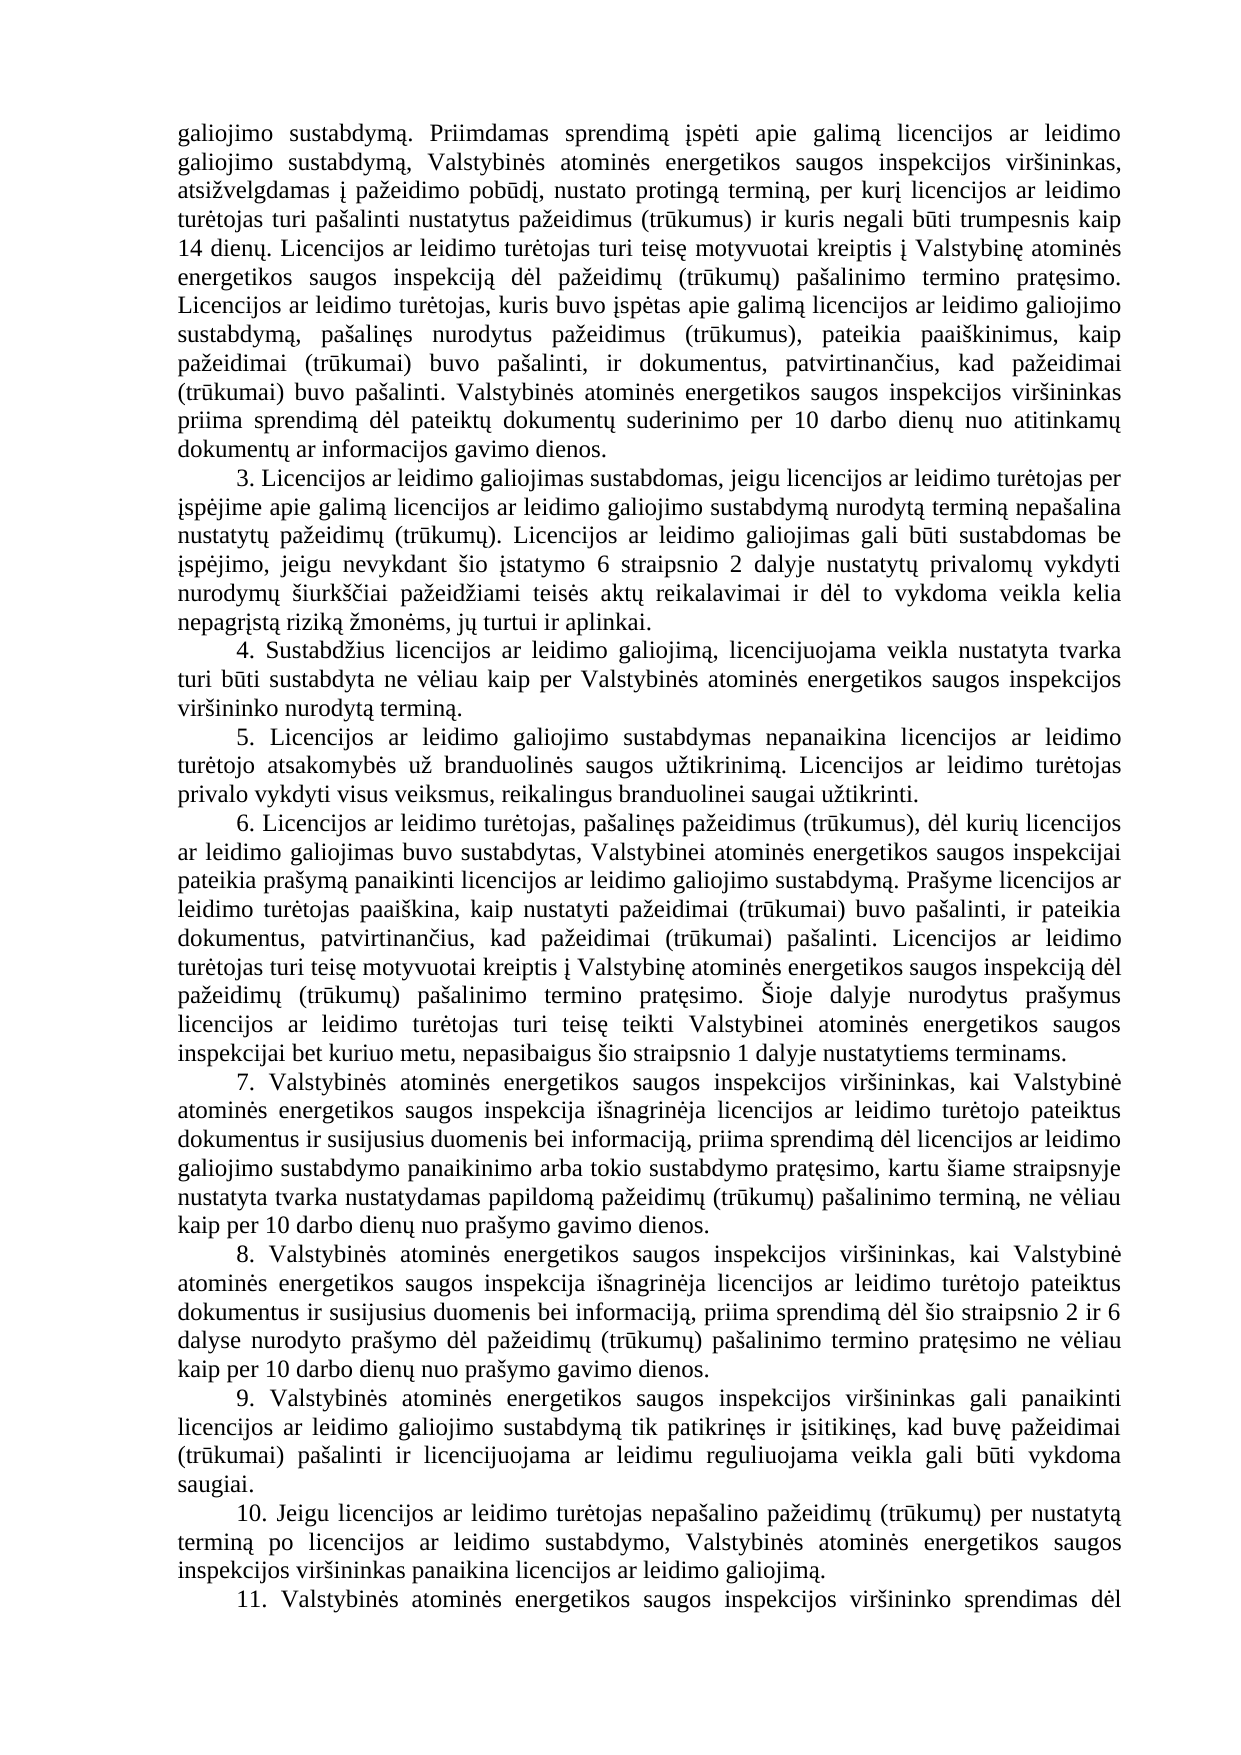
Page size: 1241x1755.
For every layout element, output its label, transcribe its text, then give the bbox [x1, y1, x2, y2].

text 7. Valstybinės atominės energetikos saugos inspekcijos viršininkas, kai Valstybinė atominės energetikos saugos inspekcija išnagrinėja licencijos ar leidimo turėtojo pateiktus dokumentus ir susijusius duomenis bei informaciją, priima sprendimą dėl licencijos ar leidimo galiojimo sustabdymo panaikinimo arba tokio sustabdymo pratęsimo, kartu šiame straipsnyje nustatyta tvarka nustatydamas papildomą pažeidimų (trūkumų) pašalinimo terminą, ne vėliau kaip per 10 darbo dienų nuo prašymo gavimo dienos. [177, 1067, 1122, 1239]
text 11. Valstybinės atominės energetikos saugos inspekcijos viršininko sprendimas dėl [177, 1584, 1122, 1613]
text galiojimo sustabdymą. Priimdamas sprendimą įspėti apie galimą licencijos ar leidimo galiojimo sustabdymą, Valstybinės atominės energetikos saugos inspekcijos viršininkas, atsižvelgdamas į pažeidimo pobūdį, nustato protingą terminą, per kurį licencijos ar leidimo turėtojas turi pašalinti nustatytus pažeidimus (trūkumus) ir kuris negali būti trumpesnis kaip 14 dienų. Licencijos ar leidimo turėtojas turi teisę motyvuotai kreiptis į Valstybinę atominės energetikos saugos inspekciją dėl pažeidimų (trūkumų) pašalinimo termino pratęsimo. Licencijos ar leidimo turėtojas, kuris buvo įspėtas apie galimą licencijos ar leidimo galiojimo sustabdymą, pašalinęs nurodytus pažeidimus (trūkumus), pateikia paaiškinimus, kaip pažeidimai (trūkumai) buvo pašalinti, ir dokumentus, patvirtinančius, kad pažeidimai (trūkumai) buvo pašalinti. Valstybinės atominės energetikos saugos inspekcijos viršininkas priima sprendimą dėl pateiktų dokumentų suderinimo per 10 darbo dienų nuo atitinkamų dokumentų ar informacijos gavimo dienos. [177, 118, 1122, 463]
text 5. Licencijos ar leidimo galiojimo sustabdymas nepanaikina licencijos ar leidimo turėtojo atsakomybės už branduolinės saugos užtikrinimą. Licencijos ar leidimo turėtojas privalo vykdyti visus veiksmus, reikalingus branduolinei saugai užtikrinti. [177, 722, 1122, 808]
text 4. Sustabdžius licencijos ar leidimo galiojimą, licencijuojama veikla nustatyta tvarka turi būti sustabdyta ne vėliau kaip per Valstybinės atominės energetikos saugos inspekcijos viršininko nurodytą terminą. [177, 636, 1122, 722]
text 3. Licencijos ar leidimo galiojimas sustabdomas, jeigu licencijos ar leidimo turėtojas per įspėjime apie galimą licencijos ar leidimo galiojimo sustabdymą nurodytą terminą nepašalina nustatytų pažeidimų (trūkumų). Licencijos ar leidimo galiojimas gali būti sustabdomas be įspėjimo, jeigu nevykdant šio įstatymo 6 straipsnio 2 dalyje nustatytų privalomų vykdyti nurodymų šiurkščiai pažeidžiami teisės aktų reikalavimai ir dėl to vykdoma veikla kelia nepagrįstą riziką žmonėms, jų turtui ir aplinkai. [177, 463, 1122, 636]
text 6. Licencijos ar leidimo turėtojas, pašalinęs pažeidimus (trūkumus), dėl kurių licencijos ar leidimo galiojimas buvo sustabdytas, Valstybinei atominės energetikos saugos inspekcijai pateikia prašymą panaikinti licencijos ar leidimo galiojimo sustabdymą. Prašyme licencijos ar leidimo turėtojas paaiškina, kaip nustatyti pažeidimai (trūkumai) buvo pašalinti, ir pateikia dokumentus, patvirtinančius, kad pažeidimai (trūkumai) pašalinti. Licencijos ar leidimo turėtojas turi teisę motyvuotai kreiptis į Valstybinę atominės energetikos saugos inspekciją dėl pažeidimų (trūkumų) pašalinimo termino pratęsimo. Šioje dalyje nurodytus prašymus licencijos ar leidimo turėtojas turi teisę teikti Valstybinei atominės energetikos saugos inspekcijai bet kuriuo metu, nepasibaigus šio straipsnio 1 dalyje nustatytiems terminams. [177, 808, 1122, 1067]
text 9. Valstybinės atominės energetikos saugos inspekcijos viršininkas gali panaikinti licencijos ar leidimo galiojimo sustabdymą tik patikrinęs ir įsitikinęs, kad buvę pažeidimai (trūkumai) pašalinti ir licencijuojama ar leidimu reguliuojama veikla gali būti vykdoma saugiai. [177, 1383, 1122, 1498]
text 10. Jeigu licencijos ar leidimo turėtojas nepašalino pažeidimų (trūkumų) per nustatytą terminą po licencijos ar leidimo sustabdymo, Valstybinės atominės energetikos saugos inspekcijos viršininkas panaikina licencijos ar leidimo galiojimą. [177, 1498, 1122, 1584]
text 8. Valstybinės atominės energetikos saugos inspekcijos viršininkas, kai Valstybinė atominės energetikos saugos inspekcija išnagrinėja licencijos ar leidimo turėtojo pateiktus dokumentus ir susijusius duomenis bei informaciją, priima sprendimą dėl šio straipsnio 2 ir 6 dalyse nurodyto prašymo dėl pažeidimų (trūkumų) pašalinimo termino pratęsimo ne vėliau kaip per 10 darbo dienų nuo prašymo gavimo dienos. [177, 1239, 1122, 1383]
